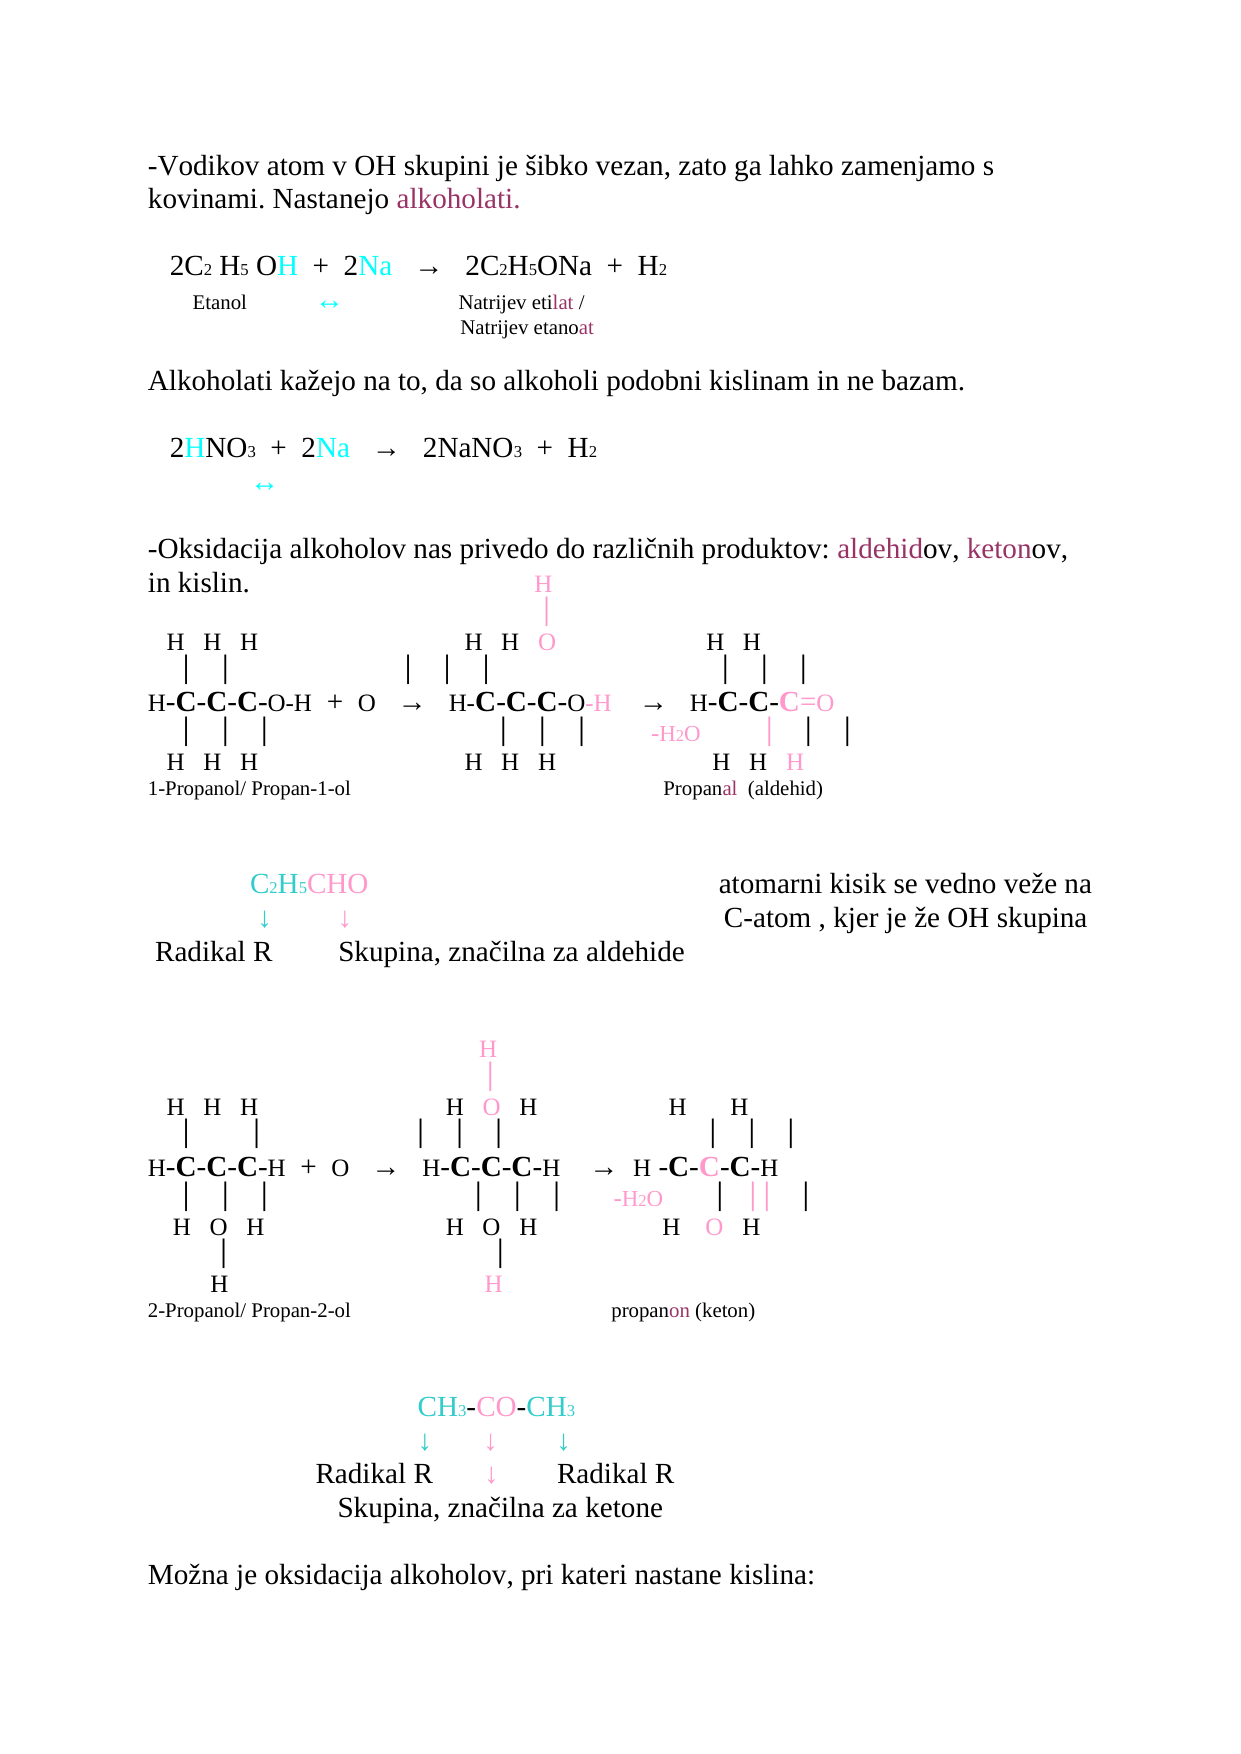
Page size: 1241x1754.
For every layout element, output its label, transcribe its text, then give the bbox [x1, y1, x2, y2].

text ↓ ↓ ↓ [148, 1423, 1093, 1456]
text ׀ ׀ ׀ ׀ ׀ ׀ ׀ ׀ [409, 656, 446, 684]
text Alkoholati kažejo na to, da so alkoholi podobni kislinam in ne bazam. [148, 363, 1093, 397]
text 2C2 H5 OH + 2Na → 2C2H5ONa + H2 [148, 248, 1093, 282]
text ׀ ׀ ׀ ׀ ׀ ׀ ׀ ׀ [487, 656, 724, 684]
text 1-Propanol/ Propan-1-ol Propanal (aldehid) [148, 776, 1093, 799]
text Radikal R ↓ Radikal R [148, 1456, 1093, 1490]
text Možna je oksidacija alkoholov, pri kateri nastane kislina: [148, 1557, 1093, 1590]
text ↓ ↓ C-atom , kjer je že OH skupina [148, 900, 1093, 934]
text ׀ ׀ ׀ ׀ ׀ ׀ ׀ ׀ [148, 1121, 1093, 1149]
text H O H H O H H O H [148, 1212, 1093, 1240]
text H H H H H H H H H [148, 747, 1093, 776]
text ׀ ׀ ׀ ׀ ׀ ׀ ׀ ׀ [804, 656, 1093, 684]
text ׀ ׀ ׀ ׀ ׀ ׀ ׀ ׀ [226, 656, 407, 684]
text H [148, 1034, 1093, 1063]
text 2-Propanol/ Propan-2-ol propanon (keton) [148, 1298, 1093, 1322]
text CH3-CO-CH3 [148, 1389, 1093, 1423]
text 2HNO3 + 2Na → 2NaNO3 + H2 [148, 431, 1093, 464]
text -Vodikov atom v OH skupini je šibko vezan, zato ga lahko zamenjamo s kovinami. Nastanejo alkoholati. [148, 148, 1093, 215]
text H H H H O H H H [148, 1092, 1093, 1121]
text Natrijev etanoat [148, 315, 1093, 339]
text H-C-C-C-O-H + O → H-C-C-C-O-H → H-C-C-C=O [148, 684, 1093, 718]
text ׀ ׀ ׀ ׀ ׀ ׀ -H2O ׀ ׀ ׀ [148, 718, 1093, 747]
text ׀ ׀ ׀ ׀ ׀ ׀ ׀ ׀ [448, 656, 485, 684]
text C2H5CHO atomarni kisik se vedno veže na [148, 867, 1093, 900]
text ׀ ׀ ׀ ׀ ׀ ׀ -H2O ׀ ׀׀ ׀ [148, 1183, 1093, 1212]
text ׀ ׀ ׀ ׀ ׀ ׀ ׀ ׀ [765, 656, 802, 684]
text -Oksidacija alkoholov nas privedo do različnih produktov: aldehidov, ketonov, in kislin. H [148, 531, 1093, 598]
text ׀ ׀ ׀ ׀ ׀ ׀ ׀ ׀ [148, 656, 185, 684]
text ׀ ׀ [148, 1240, 1093, 1269]
text ׀ [148, 1063, 1093, 1092]
text ׀ ׀ ׀ ׀ ׀ ׀ ׀ ׀ [187, 656, 224, 684]
text ׀ ׀ ׀ ׀ ׀ ׀ ׀ ׀ [726, 656, 763, 684]
text H H H H H O H H [148, 627, 1093, 656]
text Radikal R Skupina, značilna za aldehide [148, 934, 1093, 967]
text ׀ [148, 598, 1093, 627]
text Etanol ↔ Natrijev etilat / [148, 282, 1093, 315]
text H-C-C-C-H + O → H-C-C-C-H → H -C-C-C-H [148, 1149, 1093, 1183]
text ↔ [148, 464, 1093, 498]
text H H [148, 1269, 1093, 1298]
text Skupina, značilna za ketone [148, 1490, 1093, 1523]
